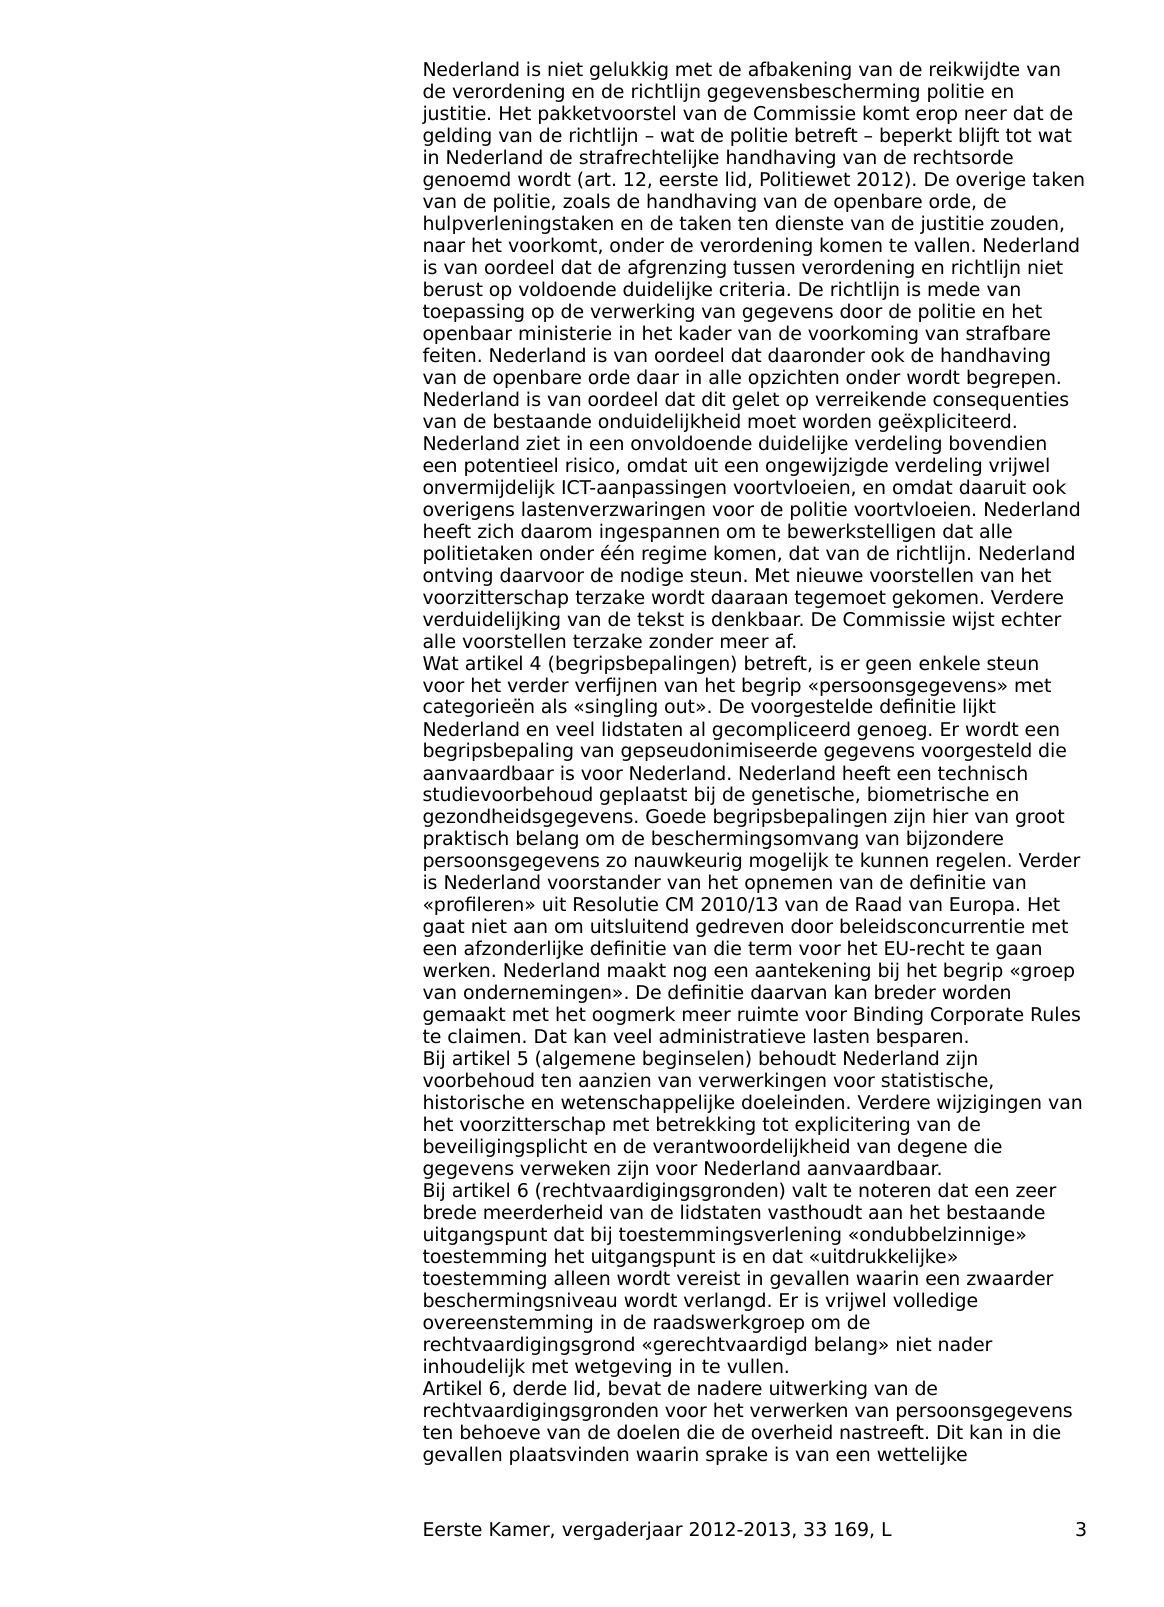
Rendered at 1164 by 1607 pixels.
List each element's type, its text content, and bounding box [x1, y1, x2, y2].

text Bij artikel 6 (rechtvaardigingsgronden) valt te noteren dat een zeer brede meerderheid van de lidstaten vasthoudt aan het bestaande uitgangspunt dat bij toestemmingsverlening «ondubbelzinnige» toestemming het uitgangspunt is en dat «uitdrukkelijke» toestemming alleen wordt vereist in gevallen waarin een zwaarder beschermingsniveau wordt verlangd. Er is vrijwel volledige overeenstemming in de raadswerkgroep om de rechtvaardigingsgrond «gerechtvaardigd belang» niet nader inhoudelijk met wetgeving in te vullen. [422, 1180, 1087, 1378]
text Artikel 6, derde lid, bevat de nadere uitwerking van de rechtvaardigingsgronden voor het verwerken van persoonsgegevens ten behoeve van de doelen die de overheid nastreeft. Dit kan in die gevallen plaatsvinden waarin sprake is van een wettelijke [422, 1378, 1087, 1466]
text Wat artikel 4 (begripsbepalingen) betreft, is er geen enkele steun voor het verder verfijnen van het begrip «persoonsgegevens» met categorieën als «singling out». De voorgestelde definitie lijkt Nederland en veel lidstaten al gecompliceerd genoeg. Er wordt een begripsbepaling van gepseudonimiseerde gegevens voorgesteld die aanvaardbaar is voor Nederland. Nederland heeft een technisch studievoorbehoud geplaatst bij de genetische, biometrische en gezondheidsgegevens. Goede begripsbepalingen zijn hier van groot praktisch belang om de beschermingsomvang van bijzondere persoonsgegevens zo nauwkeurig mogelijk te kunnen regelen. Verder is Nederland voorstander van het opnemen van de definitie van «profileren» uit Resolutie CM 2010/13 van de Raad van Europa. Het gaat niet aan om uitsluitend gedreven door beleidsconcurrentie met een afzonderlijke definitie van die term voor het EU-recht te gaan werken. Nederland maakt nog een aantekening bij het begrip «groep van ondernemingen». De definitie daarvan kan breder worden gemaakt met het oogmerk meer ruimte voor Binding Corporate Rules te claimen. Dat kan veel administratieve lasten besparen. [422, 652, 1087, 1048]
text Nederland is niet gelukkig met de afbakening van de reikwijdte van de verordening en de richtlijn gegevensbescherming politie en justitie. Het pakketvoorstel van de Commissie komt erop neer dat de gelding van de richtlijn – wat de politie betreft – beperkt blijft tot wat in Nederland de strafrechtelijke handhaving van de rechtsorde genoemd wordt (art. 12, eerste lid, Politiewet 2012). De overige taken van de politie, zoals de handhaving van de openbare orde, de hulpverleningstaken en de taken ten dienste van de justitie zouden, naar het voorkomt, onder de verordening komen te vallen. Nederland is van oordeel dat de afgrenzing tussen verordening en richtlijn niet berust op voldoende duidelijke criteria. De richtlijn is mede van toepassing op de verwerking van gegevens door de politie en het openbaar ministerie in het kader van de voorkoming van strafbare feiten. Nederland is van oordeel dat daaronder ook de handhaving van de openbare orde daar in alle opzichten onder wordt begrepen. Nederland is van oordeel dat dit gelet op verreikende consequenties van de bestaande onduidelijkheid moet worden geëxpliciteerd. Nederland ziet in een onvoldoende duidelijke verdeling bovendien een potentieel risico, omdat uit een ongewijzigde verdeling vrijwel onvermijdelijk ICT-aanpassingen voortvloeien, en omdat daaruit ook overigens lastenverzwaringen voor de politie voortvloeien. Nederland heeft zich daarom ingespannen om te bewerkstelligen dat alle politietaken onder één regime komen, dat van de richtlijn. Nederland ontving daarvoor de nodige steun. Met nieuwe voorstellen van het voorzitterschap terzake wordt daaraan tegemoet gekomen. Verdere verduidelijking van de tekst is denkbaar. De Commissie wijst echter alle voorstellen terzake zonder meer af. [422, 59, 1087, 652]
text Bij artikel 5 (algemene beginselen) behoudt Nederland zijn voorbehoud ten aanzien van verwerkingen voor statistische, historische en wetenschappelijke doeleinden. Verdere wijzigingen van het voorzitterschap met betrekking tot explicitering van de beveiligingsplicht en de verantwoordelijkheid van degene die gegevens verweken zijn voor Nederland aanvaardbaar. [422, 1048, 1087, 1180]
